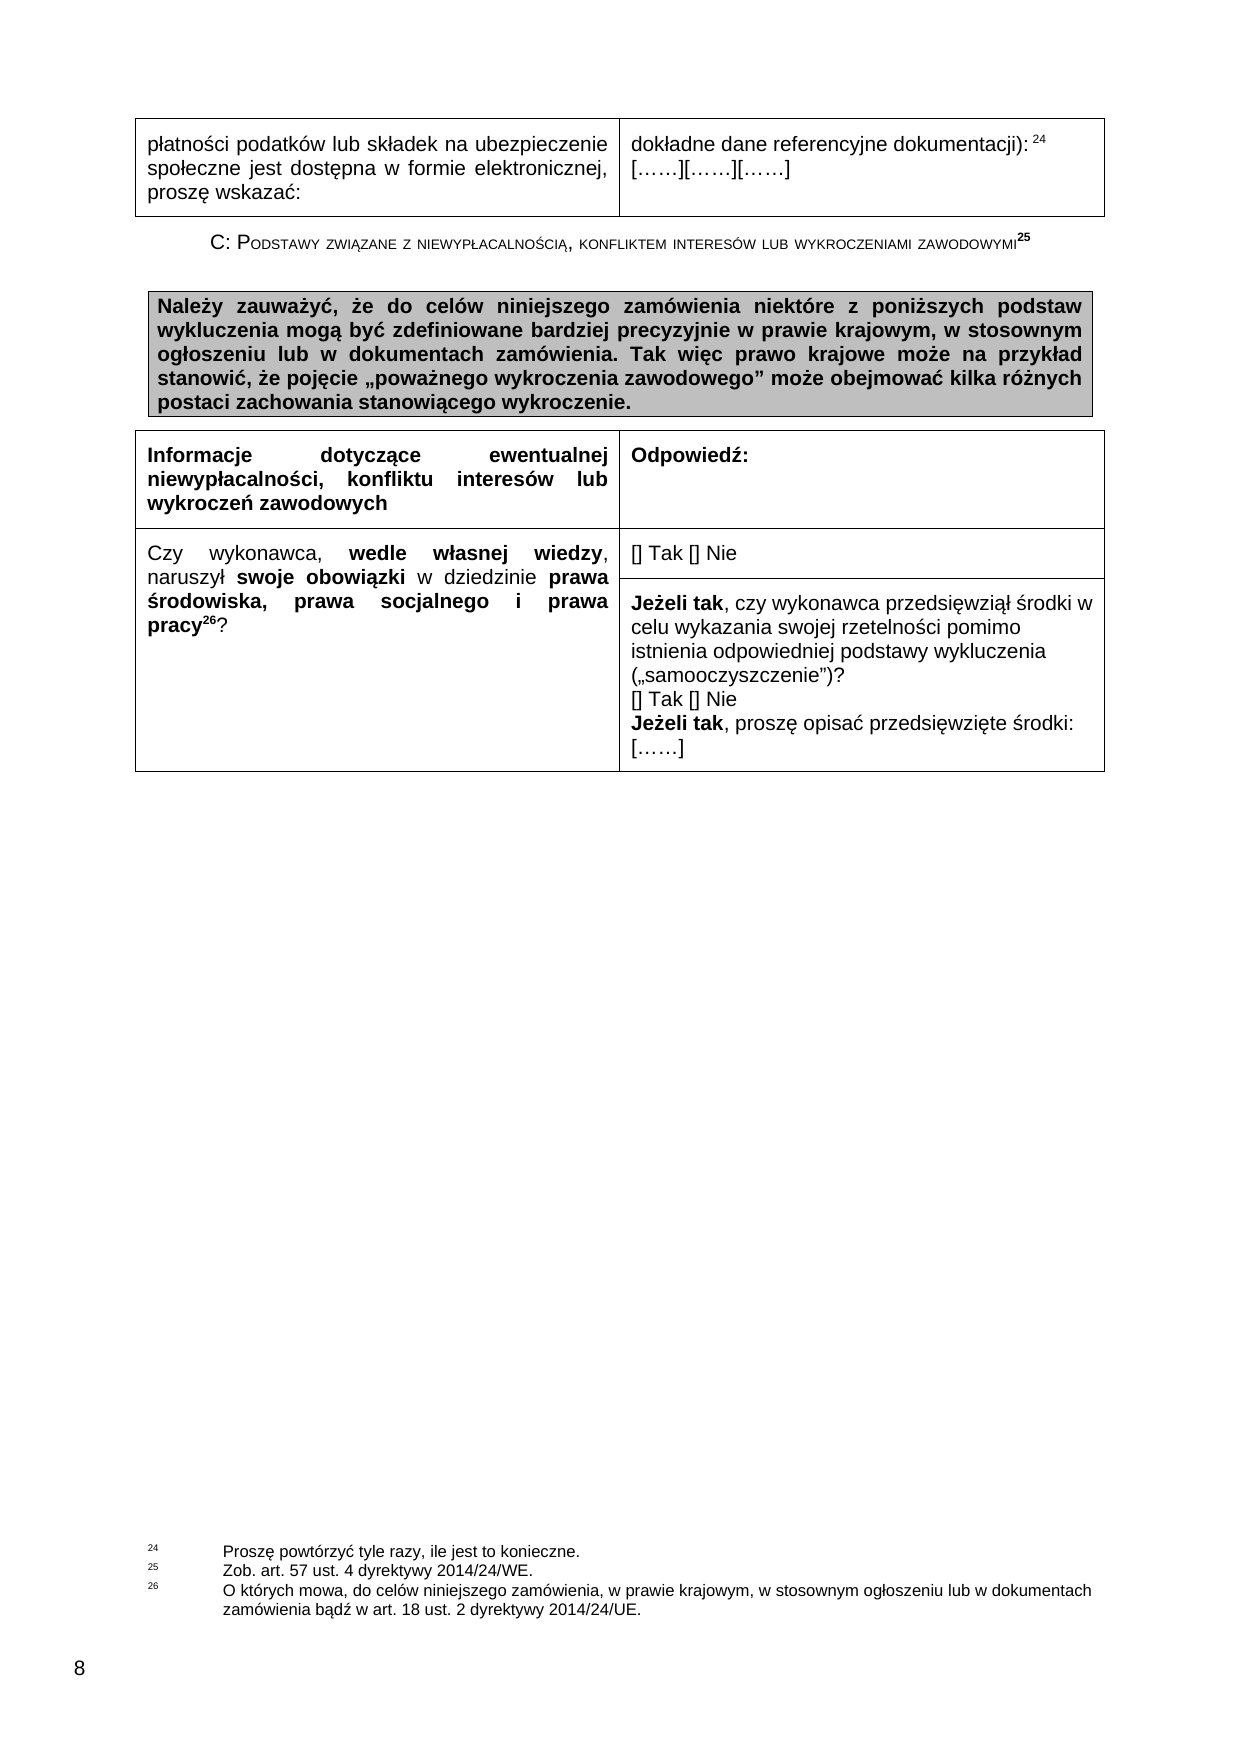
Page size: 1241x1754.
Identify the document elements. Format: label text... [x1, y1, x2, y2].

table_header Informacje dotyczące ewentualnej niewypłacalności, konfliktu interesów lub wykroczeń zawodowych [136, 431, 619, 527]
text Należy zauważyć, że do celów niniejszego zamówienia niektóre z poniższych podstaw wykluczenia mogą być zdefiniowane bardziej precyzyjnie w prawie krajowym, w stosownym ogłoszeniu lub w dokumentach zamówienia. Tak więc prawo krajowe może na przykład stanowić, że pojęcie „poważnego wykroczenia zawodowego” może obejmować kilka różnych postaci zachowania stanowiącego wykroczenie. [149, 292, 1092, 416]
table_cell płatności podatków lub składek na ubezpieczenie społeczne jest dostępna w formie elektronicznej, proszę wskazać: [136, 119, 619, 216]
table_cell Czy wykonawca, wedle własnej wiedzy, naruszył swoje obowiązki w dziedzinie prawa środowiska, prawa socjalnego i prawa pracy? [136, 529, 619, 771]
title C: Podstawy związane z niewypłacalnością, konfliktem interesów lub wykroczeniami zawodowymi [148, 229, 1093, 253]
table_cell [] Tak [] Nie [620, 529, 1104, 577]
table_cell Jeżeli tak, czy wykonawca przedsięwziął środki w celu wykazania swojej rzetelności pomimo istnienia odpowiedniej podstawy wykluczenia („samooczyszczenie”)? [] Tak [] Nie Jeżeli tak, proszę opisać przedsięwzięte środki: [……] [620, 579, 1104, 771]
table_header Odpowiedź: [620, 431, 1104, 527]
text Zob. art. 57 ust. 4 dyrektywy 2014/24/WE. [148, 1561, 1093, 1580]
table_cell dokładne dane referencyjne dokumentacji): [……][……][……] [620, 119, 1104, 216]
